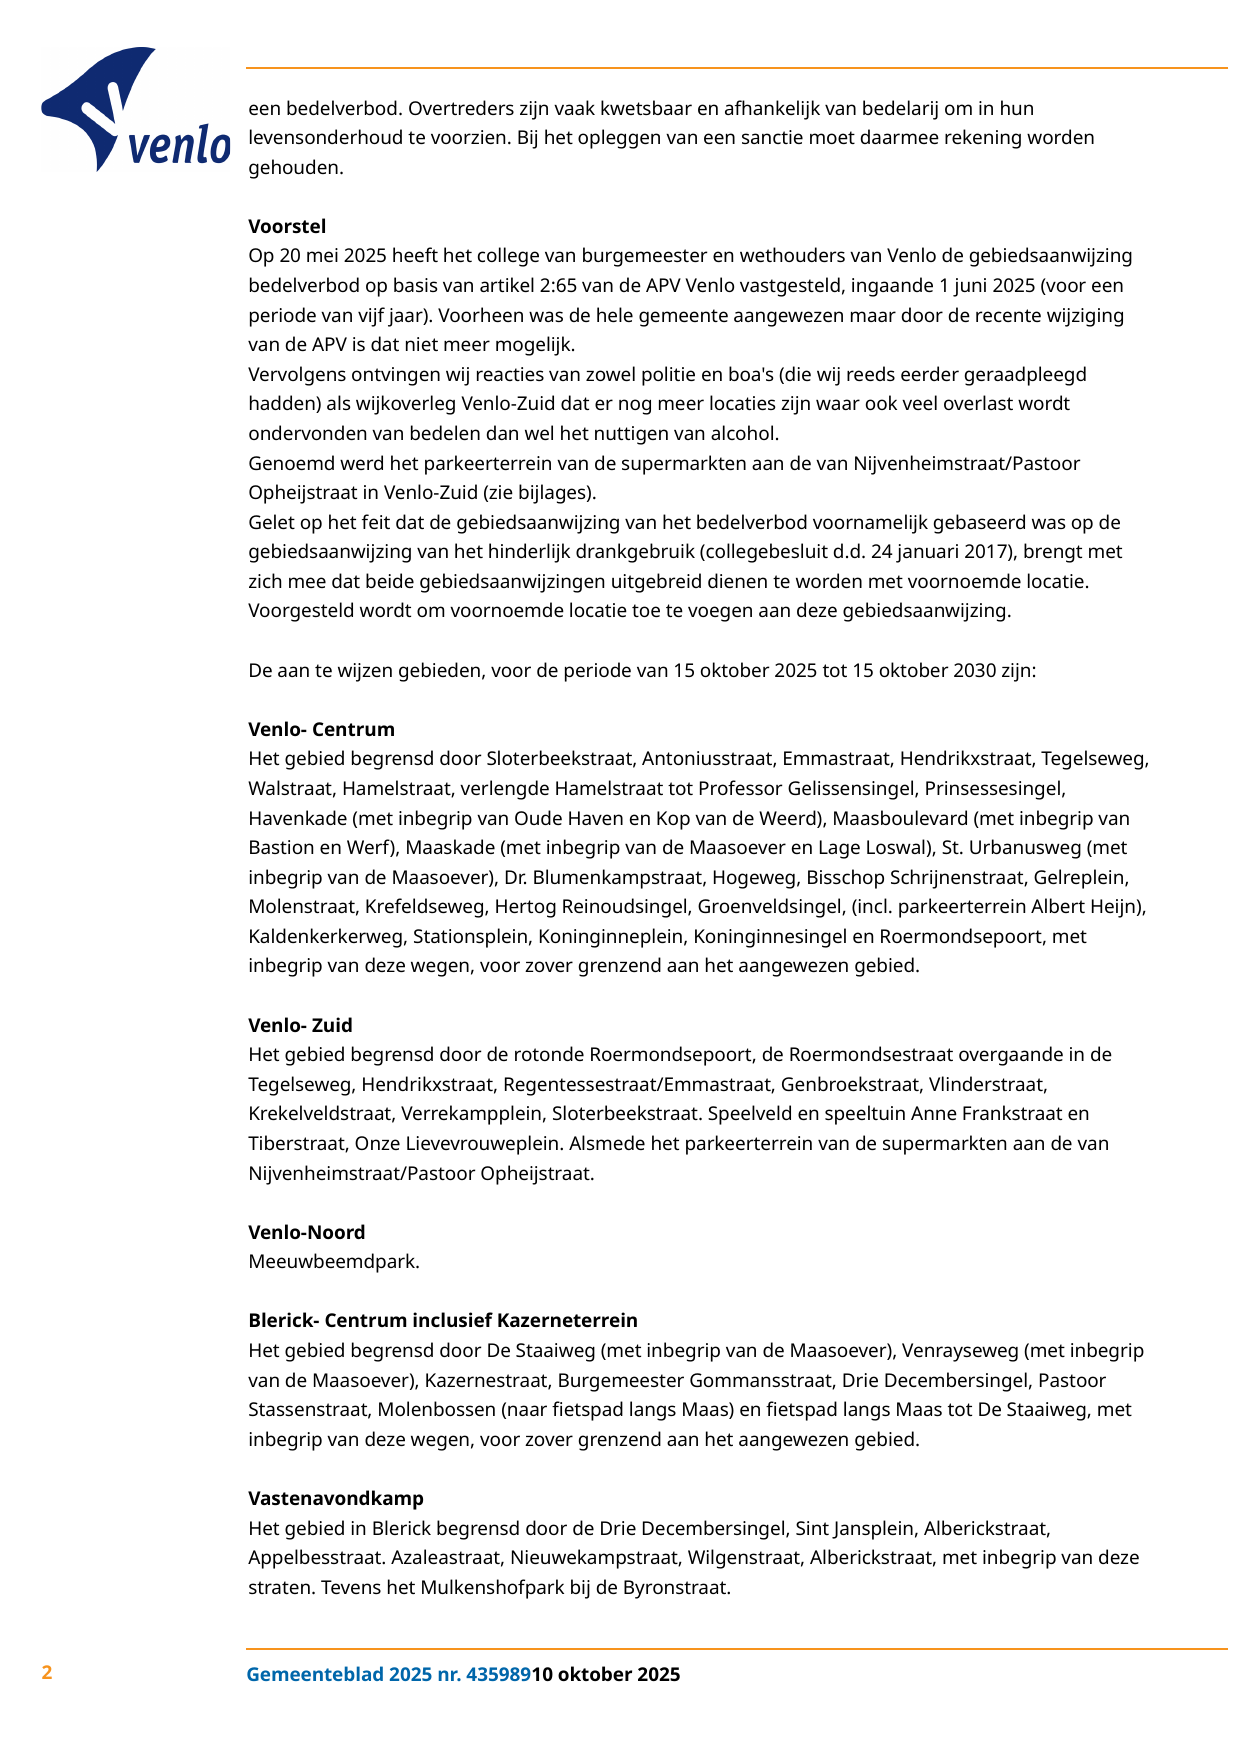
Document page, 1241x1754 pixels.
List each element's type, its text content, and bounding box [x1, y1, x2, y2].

text Vervolgens ontvingen wij reacties van zowel politie en boa's (die wij reeds eerder geraadpleegd hadden) als wijkoverleg Venlo-Zuid dat er nog meer locaties zijn waar ook veel overlast wordt ondervonden van bedelen dan wel het nuttigen van alcohol. [248, 361, 1152, 446]
text Het gebied begrensd door de rotonde Roermondsepoort, de Roermondsestraat overgaande in de Tegelseweg, Hendrikxstraat, Regentessestraat/Emmastraat, Genbroekstraat, Vlinderstraat, Krekelveldstraat, Verrekampplein, Sloterbeekstraat. Speelveld en speeltuin Anne Frankstraat en Tiberstraat, Onze Lievevrouweplein. Alsmede het parkeerterrein van de supermarkten aan de van Nijvenheimstraat/Pastoor Opheijstraat. [248, 1041, 1152, 1186]
text Het gebied begrensd door De Staaiweg (met inbegrip van de Maasoever), Venrayseweg (met inbegrip van de Maasoever), Kazernestraat, Burgemeester Gommansstraat, Drie Decembersingel, Pastoor Stassenstraat, Molenbossen (naar fietspad langs Maas) en fietspad langs Maas tot De Staaiweg, met inbegrip van deze wegen, voor zover grenzend aan het aangewezen gebied. [248, 1337, 1152, 1452]
text Vastenavondkamp [248, 1485, 1152, 1511]
text De aan te wijzen gebieden, voor de periode van 15 oktober 2025 tot 15 oktober 2030 zijn: [248, 657, 1152, 683]
text Venlo- Zuid [248, 1012, 1152, 1038]
text Blerick- Centrum inclusief Kazerneterrein [248, 1308, 1152, 1333]
text Venlo- Centrum [248, 716, 1152, 742]
text Het gebied in Blerick begrensd door de Drie Decembersingel, Sint Jansplein, Alberickstraat, Appelbesstraat. Azaleastraat, Nieuwekampstraat, Wilgenstraat, Alberickstraat, met inbegrip van deze straten. Tevens het Mulkenshofpark bij de Byronstraat. [248, 1515, 1152, 1600]
text Meeuwbeemdpark. [248, 1248, 1152, 1274]
text Gelet op het feit dat de gebiedsaanwijzing van het bedelverbod voornamelijk gebaseerd was op de gebiedsaanwijzing van het hinderlijk drankgebruik (collegebesluit d.d. 24 januari 2017), brengt met zich mee dat beide gebiedsaanwijzingen uitgebreid dienen te worden met voornoemde locatie. [248, 509, 1152, 594]
text Voorgesteld wordt om voornoemde locatie toe te voegen aan deze gebiedsaanwijzing. [248, 598, 1152, 623]
text Op 20 mei 2025 heeft het college van burgemeester en wethouders van Venlo de gebiedsaanwijzing bedelverbod op basis van artikel 2:65 van de APV Venlo vastgesteld, ingaande 1 juni 2025 (voor een periode van vijf jaar). Voorheen was de hele gemeente aangewezen maar door de recente wijziging van de APV is dat niet meer mogelijk. [248, 243, 1152, 357]
text Genoemd werd het parkeerterrein van de supermarkten aan de van Nijvenheimstraat/Pastoor Opheijstraat in Venlo-Zuid (zie bijlages). [248, 450, 1152, 505]
text Venlo-Noord [248, 1219, 1152, 1245]
text een bedelverbod. Overtreders zijn vaak kwetsbaar en afhankelijk van bedelarij om in hun levensonderhoud te voorzien. Bij het opleggen van een sanctie moet daarmee rekening worden gehouden. [248, 95, 1152, 180]
text Het gebied begrensd door Sloterbeekstraat, Antoniusstraat, Emmastraat, Hendrikxstraat, Tegelseweg, Walstraat, Hamelstraat, verlengde Hamelstraat tot Professor Gelissensingel, Prinsessesingel, Havenkade (met inbegrip van Oude Haven en Kop van de Weerd), Maasboulevard (met inbegrip van Bastion en Werf), Maaskade (met inbegrip van de Maasoever en Lage Loswal), St. Urbanusweg (met inbegrip van de Maasoever), Dr. Blumenkampstraat, Hogeweg, Bisschop Schrijnenstraat, Gelreplein, Molenstraat, Krefeldseweg, Hertog Reinoudsingel, Groenveldsingel, (incl. parkeerterrein Albert Heijn), Kaldenkerkerweg, Stationsplein, Koninginneplein, Koninginnesingel en Roermondsepoort, met inbegrip van deze wegen, voor zover grenzend aan het aangewezen gebied. [248, 746, 1152, 978]
picture [41, 47, 231, 172]
text Voorstel [248, 213, 1152, 239]
